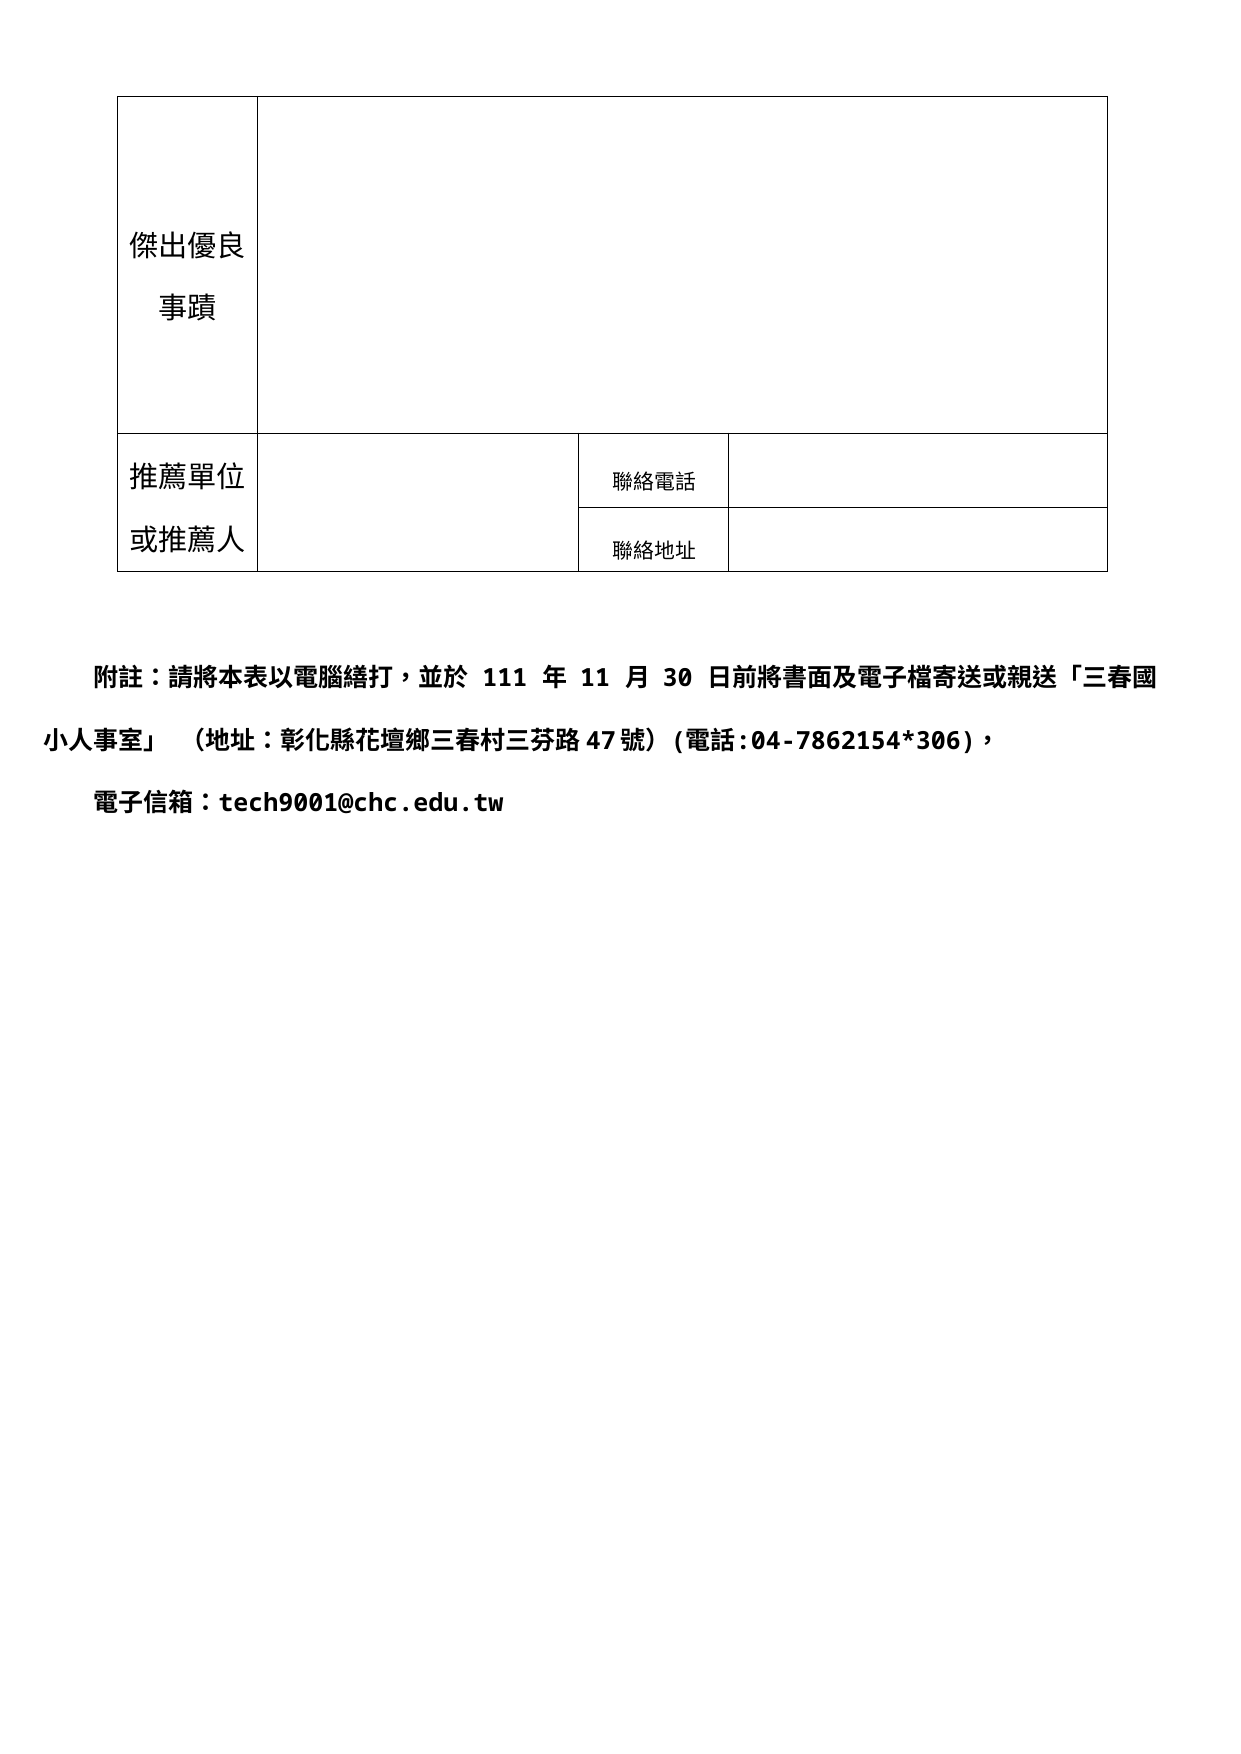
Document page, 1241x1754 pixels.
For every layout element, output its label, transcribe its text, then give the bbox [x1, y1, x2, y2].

text 附註：請將本表以電腦繕打，並於 111 年 11 月 30 日前將書面及電子檔寄送或親送「三春國小人事室」 （地址：彰化縣花壇鄉三春村三芬路47號）(電話:04-7862154*306)， [43, 634, 1159, 759]
table_cell 聯絡電話 [579, 434, 728, 507]
table_cell [258, 434, 578, 571]
table_cell 推薦單位 或推薦人 [118, 434, 257, 571]
table_cell [729, 434, 1107, 507]
table_cell 傑出優良 事蹟 [118, 97, 257, 432]
text 電子信箱：tech9001@chc.edu.tw [43, 759, 1159, 822]
table_cell [729, 508, 1107, 571]
table_cell 聯絡地址 [579, 508, 728, 571]
table_cell [258, 97, 1107, 432]
